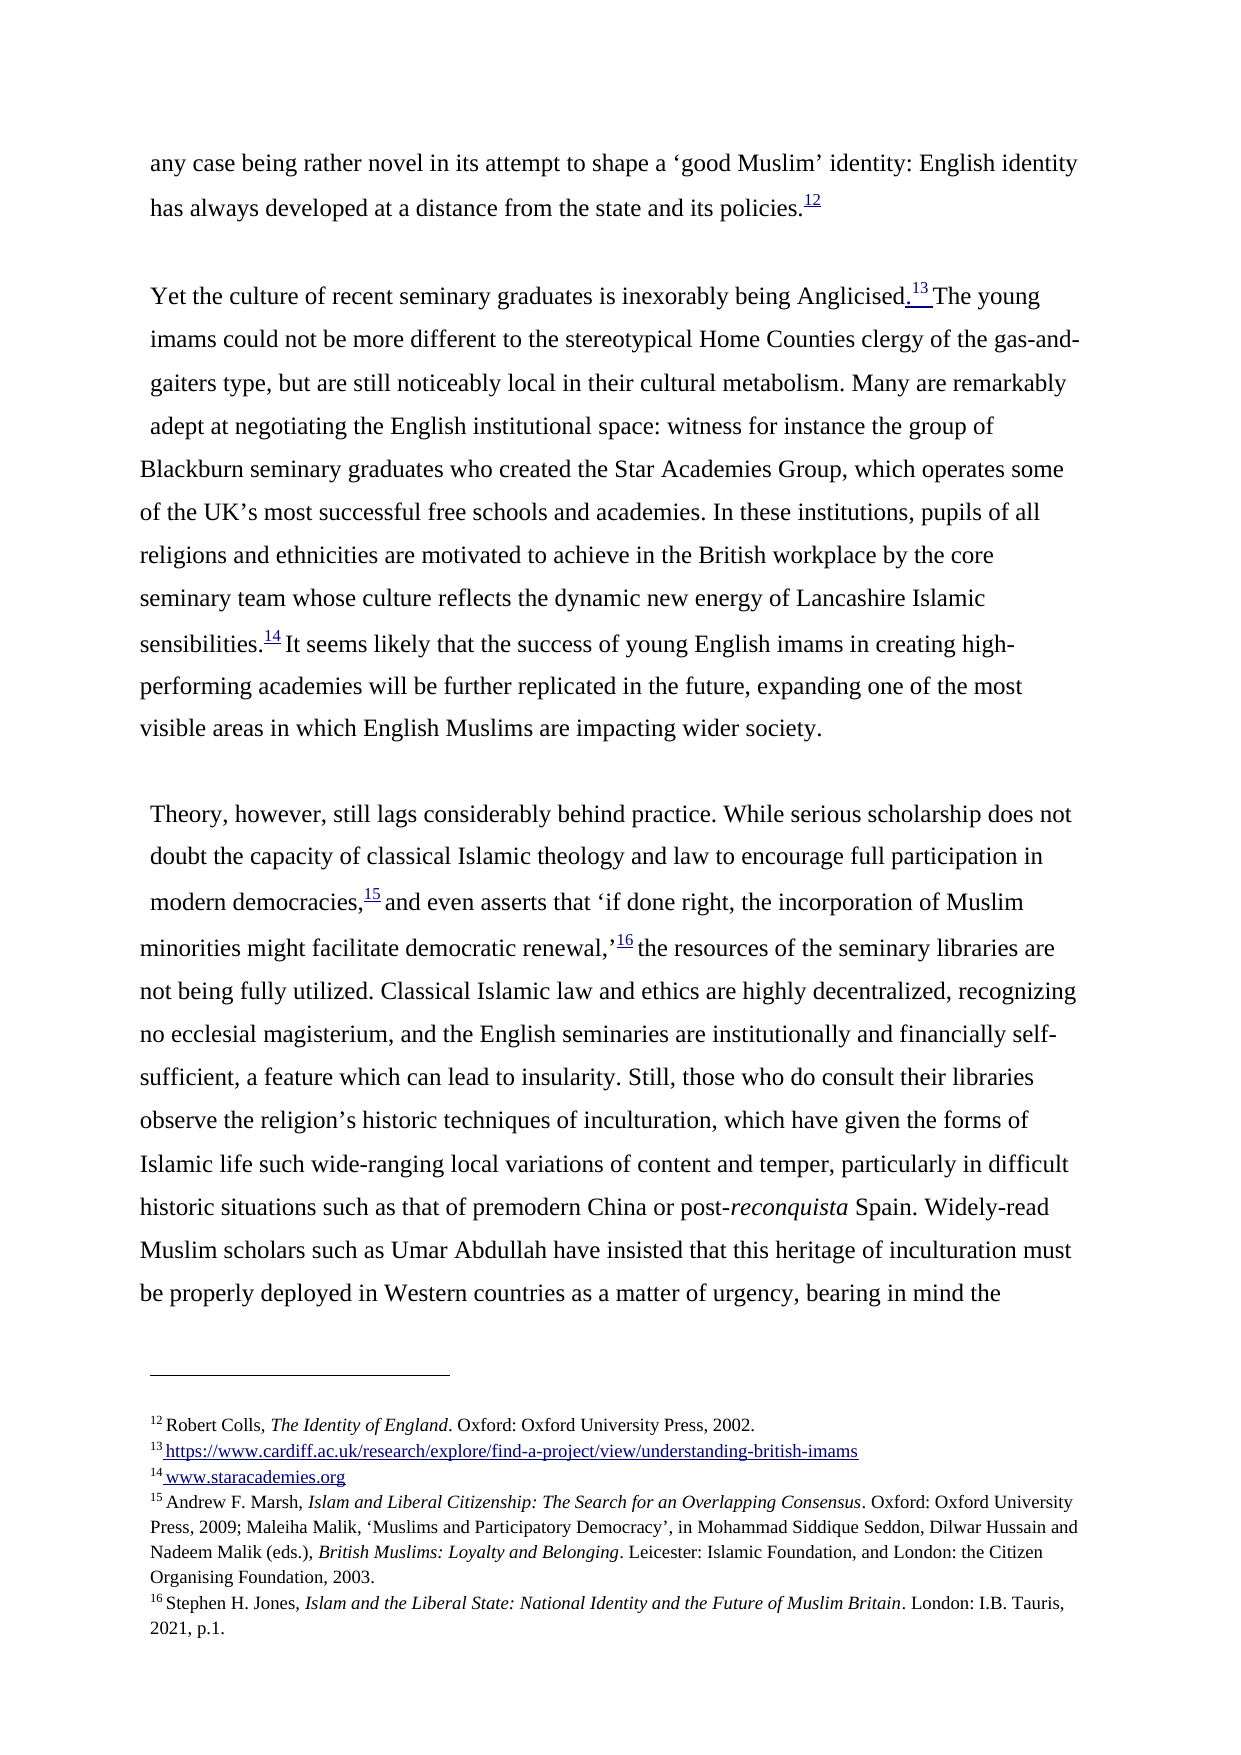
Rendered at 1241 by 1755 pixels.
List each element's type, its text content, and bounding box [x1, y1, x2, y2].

text Yet the culture of recent seminary graduates is inexorably being Anglicised.13 The young [150, 278, 1101, 310]
text Theory, however, still lags considerably behind practice. While serious scholarship does not doubt the capacity of classical Islamic theology and law to encourage full participation in modern democracies,15 and even asserts that ‘if done right, the incorporation of Muslim [150, 799, 1101, 916]
text 13 https://www.cardiff.ac.uk/research/explore/find-a-project/view/understanding-british-imams 14 www.staracademies.org [150, 1439, 861, 1487]
text imams could not be more different to the stereotypical Home Counties clergy of the gas-and- gaiters type, but are still noticeably local in their cultural metabolism. Many are remarkably adept at negotiating the English institutional space: witness for instance the group of [150, 324, 1101, 439]
text minorities might facilitate democratic renewal,’16 the resources of the seminary libraries are not being fully utilized. Classical Islamic law and ethics are highly decentralized, recognizing no ecclesial magisterium, and the English seminaries are institutionally and financially self- sufficient, a feature which can lead to insularity. Still, those who do consult their libraries observe the religion’s historic techniques of inculturation, which have given the forms of Islamic life such wide-ranging local variations of content and temper, particularly in difficult historic situations such as that of premodern China or post-reconquista Spain. Widely-read Muslim scholars such as Umar Abdullah have insisted that this heritage of inculturation must be properly deployed in Western countries as a matter of urgency, bearing in mind the [139, 930, 1089, 1307]
text 16 Stephen H. Jones, Islam and the Liberal State: National Identity and the Future of Muslim Britain. London: I.B. Tauris, 2021, p.1. [150, 1591, 1101, 1638]
text seminary team whose culture reflects the dynamic new energy of Lancashire Islamic sensibilities.14 It seems likely that the success of young English imams in creating high- performing academies will be further replicated in the future, expanding one of the most visible areas in which English Muslims are impacting wider society. [139, 583, 1035, 742]
text 15 Andrew F. Marsh, Islam and Liberal Citizenship: The Search for an Overlapping Consensus. Oxford: Oxford University Press, 2009; Maleiha Malik, ‘Muslims and Participatory Democracy’, in Mohammad Siddique Seddon, Dilwar Hussain and Nadeem Malik (eds.), British Muslims: Loyalty and Belonging. Leicester: Islamic Foundation, and London: the Citizen Organising Foundation, 2003. [150, 1490, 1081, 1587]
text 12 Robert Colls, The Identity of England. Oxford: Oxford University Press, 2002. [150, 1413, 1101, 1436]
text Blackburn seminary graduates who created the Star Academies Group, which operates some of the UK’s most successful free schools and academies. In these institutions, pupils of all religions and ethnicities are motivated to achieve in the British workplace by the core [139, 454, 1087, 569]
text any case being rather novel in its attempt to shape a ‘good Muslim’ identity: English identity has always developed at a distance from the state and its policies.12 [150, 148, 1101, 221]
